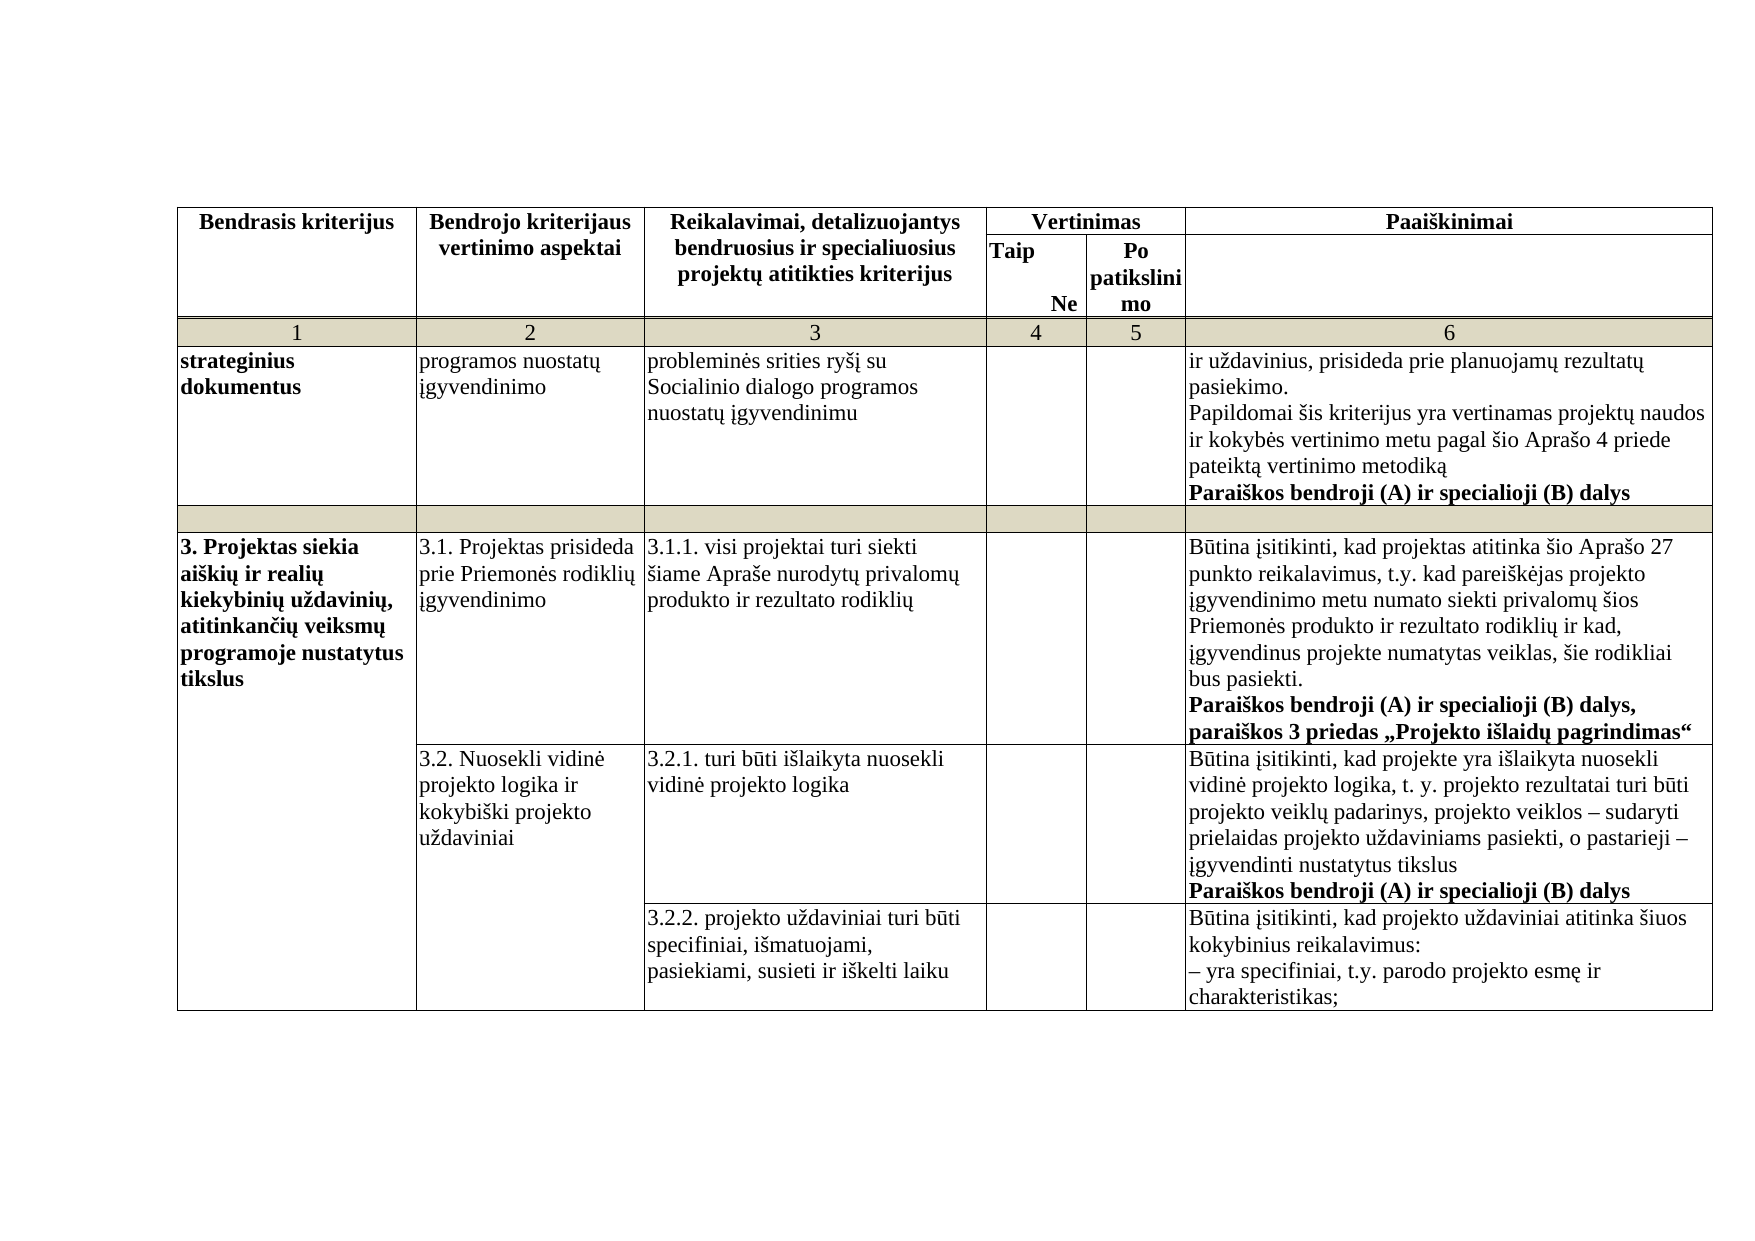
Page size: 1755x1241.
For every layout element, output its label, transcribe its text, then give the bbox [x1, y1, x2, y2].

table_cell 1 [178, 319, 416, 346]
table_cell 3.1.1. visi projektai turi siekti šiame Apraše nurodytų privalomų produkto ir rezultato rodiklių [645, 533, 986, 744]
table_header Vertinimas [987, 208, 1185, 234]
table_cell 3.2.1. turi būti išlaikyta nuosekli vidinė projekto logika [645, 745, 986, 903]
table_cell 3.2. Nuosekli vidinė projekto logika ir kokybiški projekto uždaviniai [417, 745, 644, 1010]
table_cell probleminės srities ryšį su Socialinio dialogo programos nuostatų įgyvendinimu [645, 347, 986, 505]
table_cell 3. Projektas siekia aiškių ir realių kiekybinių uždavinių, atitinkančių veiksmų programoje nustatytus tikslus [178, 533, 416, 1010]
table_cell 3.2.2. projekto uždaviniai turi būti specifiniai, išmatuojami, pasiekiami, susieti ir iškelti laiku [645, 904, 986, 1010]
table_cell [1186, 506, 1712, 532]
table_cell 3.1. Projektas prisideda prie Priemonės rodiklių įgyvendinimo [417, 533, 644, 744]
table_cell 2 [417, 319, 644, 346]
table_cell Taip Ne [987, 235, 1086, 316]
table_cell [1087, 506, 1185, 532]
table_cell [1186, 235, 1712, 316]
table_cell Būtina įsitikinti, kad projektas atitinka šio Aprašo 27 punkto reikalavimus, t.y. kad pareiškėjas projekto įgyvendinimo metu numato siekti privalomų šios Priemonės produkto ir rezultato rodiklių ir kad, įgyvendinus projekte numatytas veiklas, šie rodikliai bus pasiekti. Paraiškos bendroji (A) ir specialioji (B) dalys, paraiškos 3 priedas „Projekto išlaidų pagrindimas“ [1186, 533, 1712, 744]
table_cell Būtina įsitikinti, kad projekte yra išlaikyta nuosekli vidinė projekto logika, t. y. projekto rezultatai turi būti projekto veiklų padarinys, projekto veiklos – sudaryti prielaidas projekto uždaviniams pasiekti, o pastarieji – įgyvendinti nustatytus tikslus Paraiškos bendroji (A) ir specialioji (B) dalys [1186, 745, 1712, 903]
table_cell Po patikslinimo [1087, 235, 1185, 316]
table_cell 5 [1087, 319, 1185, 346]
table_cell ir uždavinius, prisideda prie planuojamų rezultatų pasiekimo. Papildomai šis kriterijus yra vertinamas projektų naudos ir kokybės vertinimo metu pagal šio Aprašo 4 priede pateiktą vertinimo metodiką Paraiškos bendroji (A) ir specialioji (B) dalys [1186, 347, 1712, 505]
table_cell [417, 506, 644, 532]
table_cell Būtina įsitikinti, kad projekto uždaviniai atitinka šiuos kokybinius reikalavimus: – yra specifiniai, t.y. parodo projekto esmę ir charakteristikas; [1186, 904, 1712, 1010]
table_cell [645, 506, 986, 532]
table_cell programos nuostatų įgyvendinimo [417, 347, 644, 505]
table_cell [1087, 904, 1185, 1010]
table_header Bendrojo kriterijaus vertinimo aspektai [417, 208, 644, 316]
table_cell [987, 506, 1086, 532]
table_cell [178, 506, 416, 532]
table_cell 6 [1186, 319, 1712, 346]
table_cell 3 [645, 319, 986, 346]
table_header Reikalavimai, detalizuojantys bendruosius ir specialiuosius projektų atitikties kriterijus [645, 208, 986, 316]
table_header Bendrasis kriterijus [178, 208, 416, 316]
table_cell [1087, 347, 1185, 505]
table_cell [987, 533, 1086, 744]
table_cell [1087, 533, 1185, 744]
table_cell strateginius dokumentus [178, 347, 416, 505]
table_cell 4 [987, 319, 1086, 346]
table_cell [987, 745, 1086, 903]
table_header Paaiškinimai [1186, 208, 1712, 234]
table_cell [987, 347, 1086, 505]
table_cell [1087, 745, 1185, 903]
table_cell [987, 904, 1086, 1010]
